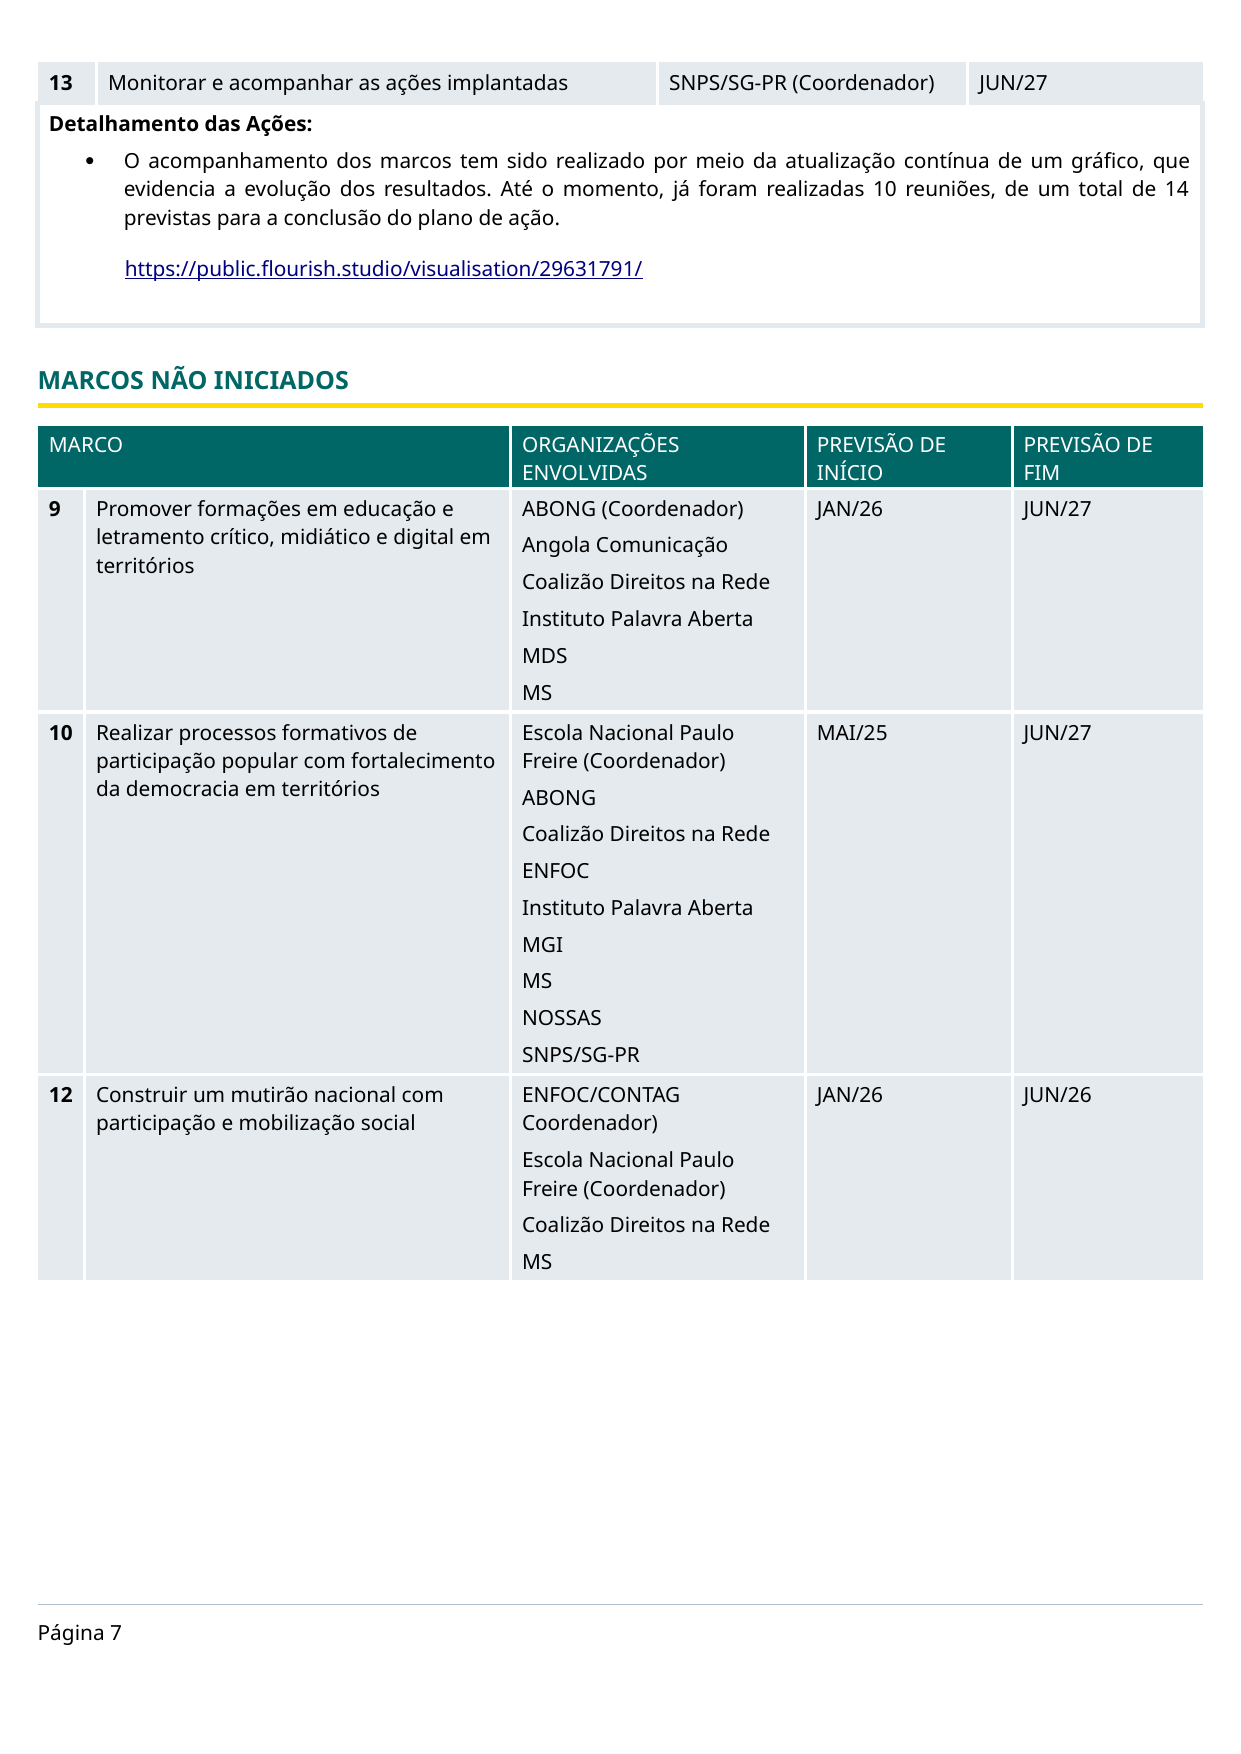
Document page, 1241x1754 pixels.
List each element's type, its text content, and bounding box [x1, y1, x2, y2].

table_cell Monitorar e acompanhar as ações implantadas [98, 62, 656, 101]
table_header PREVISÃO DE INÍCIO [807, 426, 1011, 487]
table_header marco [38, 426, 509, 487]
table_cell JUN/27 [1014, 490, 1203, 710]
table_header PREVISÃO DE FIM [1014, 426, 1203, 487]
table_cell Escola Nacional Paulo Freire (Coordenador) ABONG Coalizão Direitos na Rede ENFOC Instituto Palavra Aberta MGI MS NOSSAS SNPS/SG-PR [512, 714, 804, 1073]
table_cell JAN/26 [807, 490, 1011, 710]
table_cell Detalhamento das Ações: O acompanhamento dos marcos tem sido realizado por meio da atualização contínua de um gráfico, que evidencia a evolução dos resultados. Até o momento, já foram realizadas 10 reuniões, de um total de 14 previstas para a conclusão do plano de ação. https://public.flourish.studio/visualisation/29631791/ [40, 105, 1200, 323]
table_header organizações envolvidas [512, 426, 804, 487]
table_cell SNPS/SG-PR (Coordenador) [659, 62, 966, 101]
table_cell Promover formações em educação e letramento crítico, midiático e digital em territórios [86, 490, 509, 710]
table_header MARCOS NÃO INICIADOS [38, 328, 1203, 403]
table_cell 13 [38, 62, 95, 101]
table_cell Realizar processos formativos de participação popular com fortalecimento da democracia em territórios [86, 714, 509, 1073]
table_cell JAN/26 [807, 1076, 1011, 1280]
table_cell MAI/25 [807, 714, 1011, 1073]
table_cell JUN/27 [1014, 714, 1203, 1073]
table_cell [38, 408, 1203, 426]
table_cell 12 [38, 1076, 83, 1280]
table_cell Construir um mutirão nacional com participação e mobilização social [86, 1076, 509, 1280]
table_cell 10 [38, 714, 83, 1073]
table_cell JUN/27 [969, 62, 1203, 101]
table_cell ABONG (Coordenador) Angola Comunicação Coalizão Direitos na Rede Instituto Palavra Aberta MDS MS [512, 490, 804, 710]
table_cell 9 [38, 490, 83, 710]
table_cell ENFOC/CONTAG Coordenador) Escola Nacional Paulo Freire (Coordenador) Coalizão Direitos na Rede MS [512, 1076, 804, 1280]
table_cell JUN/26 [1014, 1076, 1203, 1280]
